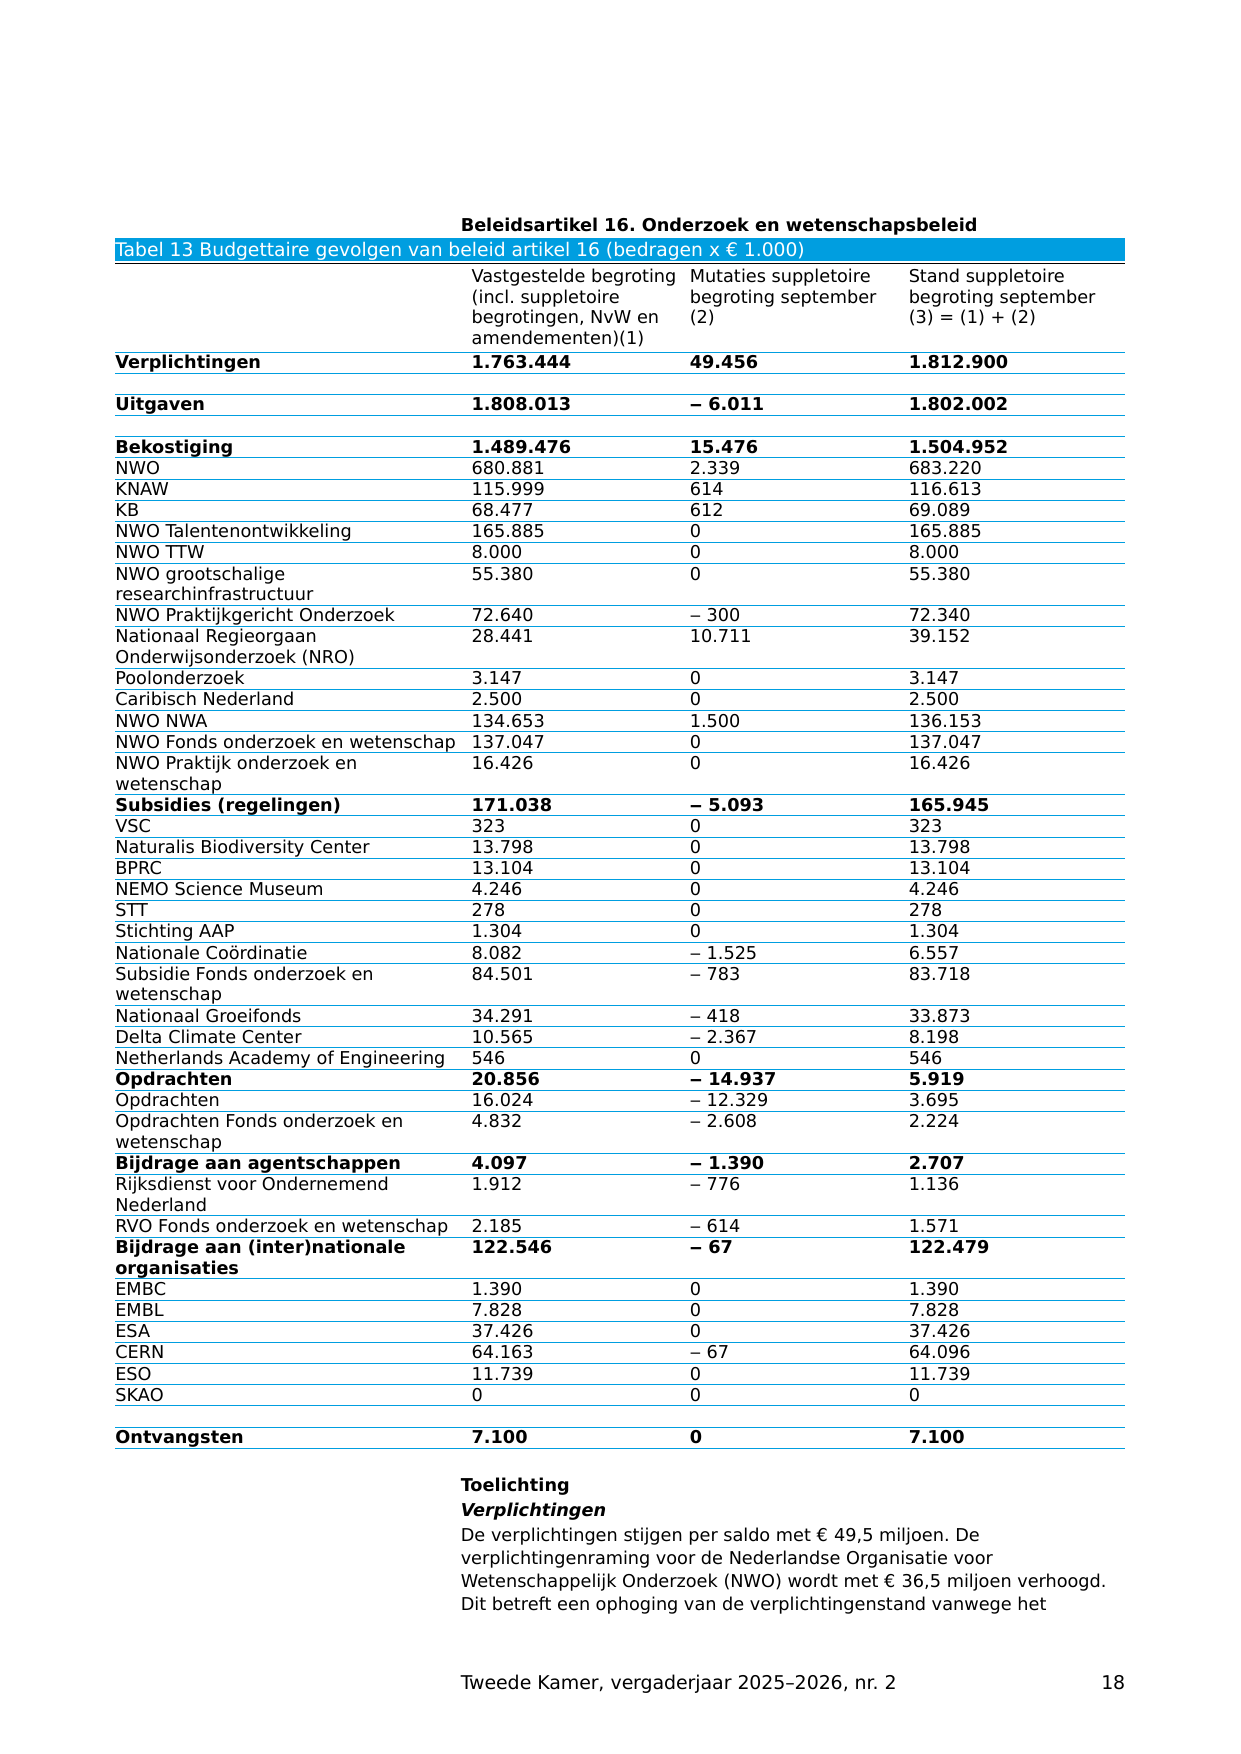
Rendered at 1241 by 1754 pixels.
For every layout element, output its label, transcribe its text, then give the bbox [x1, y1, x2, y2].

table_cell ‒ 67 [687, 1343, 906, 1363]
table_cell 13.798 [906, 838, 1125, 857]
table_cell Naturalis Biodiversity Center [115, 838, 468, 857]
table_cell 34.291 [469, 1006, 687, 1026]
table_cell 1.390 [469, 1279, 687, 1299]
table_cell 5.919 [906, 1070, 1125, 1089]
table_cell Stand suppletoire begroting september (3) = (1) + (2) [906, 264, 1125, 352]
table_cell VSC [115, 816, 468, 836]
table_cell 37.426 [469, 1322, 687, 1342]
table_cell CERN [115, 1343, 468, 1363]
table_cell ‒ 418 [687, 1006, 906, 1026]
table_cell 16.024 [469, 1091, 687, 1111]
table_cell 20.856 [469, 1070, 687, 1089]
table_cell [115, 416, 468, 436]
table_cell Opdrachten [115, 1070, 468, 1089]
table_cell 83.718 [906, 964, 1125, 1005]
table_cell 55.380 [906, 564, 1125, 605]
table_cell 4.832 [469, 1112, 687, 1152]
table_cell 8.000 [906, 543, 1125, 563]
table_cell 68.477 [469, 501, 687, 521]
table_cell 55.380 [469, 564, 687, 605]
table_cell Subsidie Fonds onderzoek en wetenschap [115, 964, 468, 1005]
table_cell NWO [115, 458, 468, 478]
table_cell 11.739 [469, 1364, 687, 1384]
table_cell [687, 374, 906, 394]
table_cell Verplichtingen [115, 353, 468, 373]
table_cell Uitgaven [115, 395, 468, 415]
table_cell 683.220 [906, 458, 1125, 478]
table_cell 16.426 [469, 753, 687, 794]
table_cell 1.500 [687, 711, 906, 731]
table_cell 0 [687, 669, 906, 689]
table_cell 49.456 [687, 353, 906, 373]
table_cell Vastgestelde begroting (incl. suppletoire begrotingen, NvW en amendementen)(1) [469, 264, 687, 352]
table_cell Bekostiging [115, 437, 468, 457]
table_cell ‒ 783 [687, 964, 906, 1005]
table_cell 1.489.476 [469, 437, 687, 457]
table_cell ‒ 6.011 [687, 395, 906, 415]
table_cell ‒ 300 [687, 606, 906, 626]
table_cell 1.304 [906, 922, 1125, 942]
table_cell BPRC [115, 859, 468, 879]
table_cell 171.038 [469, 795, 687, 815]
table_cell 1.912 [469, 1175, 687, 1215]
table_cell 7.828 [469, 1301, 687, 1321]
table_cell 323 [469, 816, 687, 836]
table_cell Nationaal Regieorgaan Onderwijsonderzoek (NRO) [115, 627, 468, 668]
table_cell 0 [687, 690, 906, 710]
table_cell 0 [687, 564, 906, 605]
table_cell ‒ 614 [687, 1216, 906, 1237]
table_cell [115, 374, 468, 394]
table_cell 0 [687, 753, 906, 794]
table_cell 136.153 [906, 711, 1125, 731]
table_cell Caribisch Nederland [115, 690, 468, 710]
table_cell ‒ 5.093 [687, 795, 906, 815]
table_cell 2.224 [906, 1112, 1125, 1152]
table_cell 1.136 [906, 1175, 1125, 1215]
table_cell 69.089 [906, 501, 1125, 521]
table_cell 0 [687, 1364, 906, 1384]
table_cell 64.096 [906, 1343, 1125, 1363]
table_cell 3.147 [469, 669, 687, 689]
table_cell 0 [687, 1322, 906, 1342]
table_cell 10.711 [687, 627, 906, 668]
table_cell KB [115, 501, 468, 521]
table_cell 546 [906, 1048, 1125, 1068]
table_cell 2.500 [906, 690, 1125, 710]
table_cell NWO Fonds onderzoek en wetenschap [115, 732, 468, 752]
table_cell 0 [687, 816, 906, 836]
table_cell 0 [687, 838, 906, 857]
table_cell 1.571 [906, 1216, 1125, 1237]
table_cell 84.501 [469, 964, 687, 1005]
table_cell 278 [469, 901, 687, 921]
table_cell 0 [906, 1385, 1125, 1405]
table_cell 1.812.900 [906, 353, 1125, 373]
table_cell 165.885 [469, 522, 687, 542]
table_cell 1.304 [469, 922, 687, 942]
table_cell Subsidies (regelingen) [115, 795, 468, 815]
table_cell 11.739 [906, 1364, 1125, 1384]
table_cell NWO Praktijk onderzoek en wetenschap [115, 753, 468, 794]
table_cell 0 [687, 1279, 906, 1299]
table_cell 3.147 [906, 669, 1125, 689]
table_cell 680.881 [469, 458, 687, 478]
table_cell 165.885 [906, 522, 1125, 542]
table_cell ‒ 67 [687, 1238, 906, 1278]
table_cell Netherlands Academy of Engineering [115, 1048, 468, 1068]
table_cell 2.339 [687, 458, 906, 478]
text De verplichtingen stijgen per saldo met € 49,5 miljoen. De verplichtingenraming voor de Nederlandse Organisatie voor Wetenschappelijk Onderzoek (NWO) wordt met € 36,5 miljoen verhoogd. Dit betreft een ophoging van de verplichtingenstand vanwege het [461, 1523, 1125, 1615]
table_cell ‒ 12.329 [687, 1091, 906, 1111]
table_cell 1.808.013 [469, 395, 687, 415]
table_cell 278 [906, 901, 1125, 921]
table_cell 8.000 [469, 543, 687, 563]
text Verplichtingen [461, 1498, 1125, 1521]
table_cell KNAW [115, 480, 468, 499]
table_cell 165.945 [906, 795, 1125, 815]
table_cell 0 [687, 922, 906, 942]
text Toelichting [461, 1473, 1125, 1496]
table_cell 7.100 [469, 1428, 687, 1447]
table_cell 13.798 [469, 838, 687, 857]
table_cell 8.082 [469, 943, 687, 963]
table_cell 8.198 [906, 1027, 1125, 1047]
table_cell SKAO [115, 1385, 468, 1405]
table_cell 2.707 [906, 1154, 1125, 1174]
table_cell 33.873 [906, 1006, 1125, 1026]
table_cell 116.613 [906, 480, 1125, 499]
table_cell 0 [687, 1385, 906, 1405]
table_cell 323 [906, 816, 1125, 836]
table_cell 16.426 [906, 753, 1125, 794]
table_cell 0 [687, 1428, 906, 1447]
table_cell 1.802.002 [906, 395, 1125, 415]
table_cell NEMO Science Museum [115, 880, 468, 900]
table_cell 122.479 [906, 1238, 1125, 1278]
table_cell 39.152 [906, 627, 1125, 668]
table_cell [469, 416, 687, 436]
table_cell NWO NWA [115, 711, 468, 731]
table_cell [906, 1406, 1125, 1426]
table_cell 10.565 [469, 1027, 687, 1047]
table_cell 0 [687, 901, 906, 921]
table_cell 115.999 [469, 480, 687, 499]
table_cell 2.500 [469, 690, 687, 710]
table_cell [469, 374, 687, 394]
table_cell EMBC [115, 1279, 468, 1299]
table_cell 28.441 [469, 627, 687, 668]
table_cell ‒ 776 [687, 1175, 906, 1215]
table_cell ‒ 2.367 [687, 1027, 906, 1047]
table_cell 13.104 [469, 859, 687, 879]
table_cell Bijdrage aan agentschappen [115, 1154, 468, 1174]
table_cell 612 [687, 501, 906, 521]
table_cell Rijksdienst voor Ondernemend Nederland [115, 1175, 468, 1215]
table_cell [115, 264, 468, 352]
table_cell 0 [687, 543, 906, 563]
table_cell 15.476 [687, 437, 906, 457]
table_cell 4.097 [469, 1154, 687, 1174]
table_cell 4.246 [906, 880, 1125, 900]
table_cell [115, 1406, 468, 1426]
table_cell NWO TTW [115, 543, 468, 563]
table_cell 137.047 [906, 732, 1125, 752]
table_cell 0 [687, 880, 906, 900]
table_cell Bijdrage aan (inter)nationale organisaties [115, 1238, 468, 1278]
table_cell Poolonderzoek [115, 669, 468, 689]
table_cell [687, 416, 906, 436]
table_cell 0 [469, 1385, 687, 1405]
table_cell Mutaties suppletoire begroting september (2) [687, 264, 906, 352]
table_cell Ontvangsten [115, 1428, 468, 1447]
table_cell ‒ 14.937 [687, 1070, 906, 1089]
table_cell 0 [687, 1048, 906, 1068]
table_cell 137.047 [469, 732, 687, 752]
table_cell Opdrachten Fonds onderzoek en wetenschap [115, 1112, 468, 1152]
table_cell Stichting AAP [115, 922, 468, 942]
table_cell ‒ 1.525 [687, 943, 906, 963]
table_cell 6.557 [906, 943, 1125, 963]
table_cell 0 [687, 732, 906, 752]
table_cell 7.100 [906, 1428, 1125, 1447]
table_cell 13.104 [906, 859, 1125, 879]
table_cell 546 [469, 1048, 687, 1068]
table_cell 1.390 [906, 1279, 1125, 1299]
table_cell STT [115, 901, 468, 921]
table_cell [906, 416, 1125, 436]
table_cell Opdrachten [115, 1091, 468, 1111]
table_cell ESO [115, 1364, 468, 1384]
table_cell 2.185 [469, 1216, 687, 1237]
table_cell 72.640 [469, 606, 687, 626]
table_cell 72.340 [906, 606, 1125, 626]
table_cell 0 [687, 522, 906, 542]
table_cell [469, 1406, 687, 1426]
table_cell 3.695 [906, 1091, 1125, 1111]
table_cell RVO Fonds onderzoek en wetenschap [115, 1216, 468, 1237]
table_cell 1.763.444 [469, 353, 687, 373]
table_cell EMBL [115, 1301, 468, 1321]
table_cell 0 [687, 1301, 906, 1321]
table_cell 7.828 [906, 1301, 1125, 1321]
table_cell [687, 1406, 906, 1426]
table_cell 37.426 [906, 1322, 1125, 1342]
table_cell [906, 374, 1125, 394]
table_cell 134.653 [469, 711, 687, 731]
table_cell 614 [687, 480, 906, 499]
table_cell ‒ 1.390 [687, 1154, 906, 1174]
table_cell 0 [687, 859, 906, 879]
table_cell 1.504.952 [906, 437, 1125, 457]
table_cell 122.546 [469, 1238, 687, 1278]
table_cell ‒ 2.608 [687, 1112, 906, 1152]
text Beleidsartikel 16. Onderzoek en wetenschapsbeleid [461, 213, 1125, 236]
table_cell NWO grootschalige researchinfrastructuur [115, 564, 468, 605]
table_cell 4.246 [469, 880, 687, 900]
table_cell ESA [115, 1322, 468, 1342]
table_cell Nationale Coördinatie [115, 943, 468, 963]
table_cell NWO Talentenontwikkeling [115, 522, 468, 542]
table_cell 64.163 [469, 1343, 687, 1363]
table_cell Delta Climate Center [115, 1027, 468, 1047]
table_cell Nationaal Groeifonds [115, 1006, 468, 1026]
table_cell NWO Praktijkgericht Onderzoek [115, 606, 468, 626]
